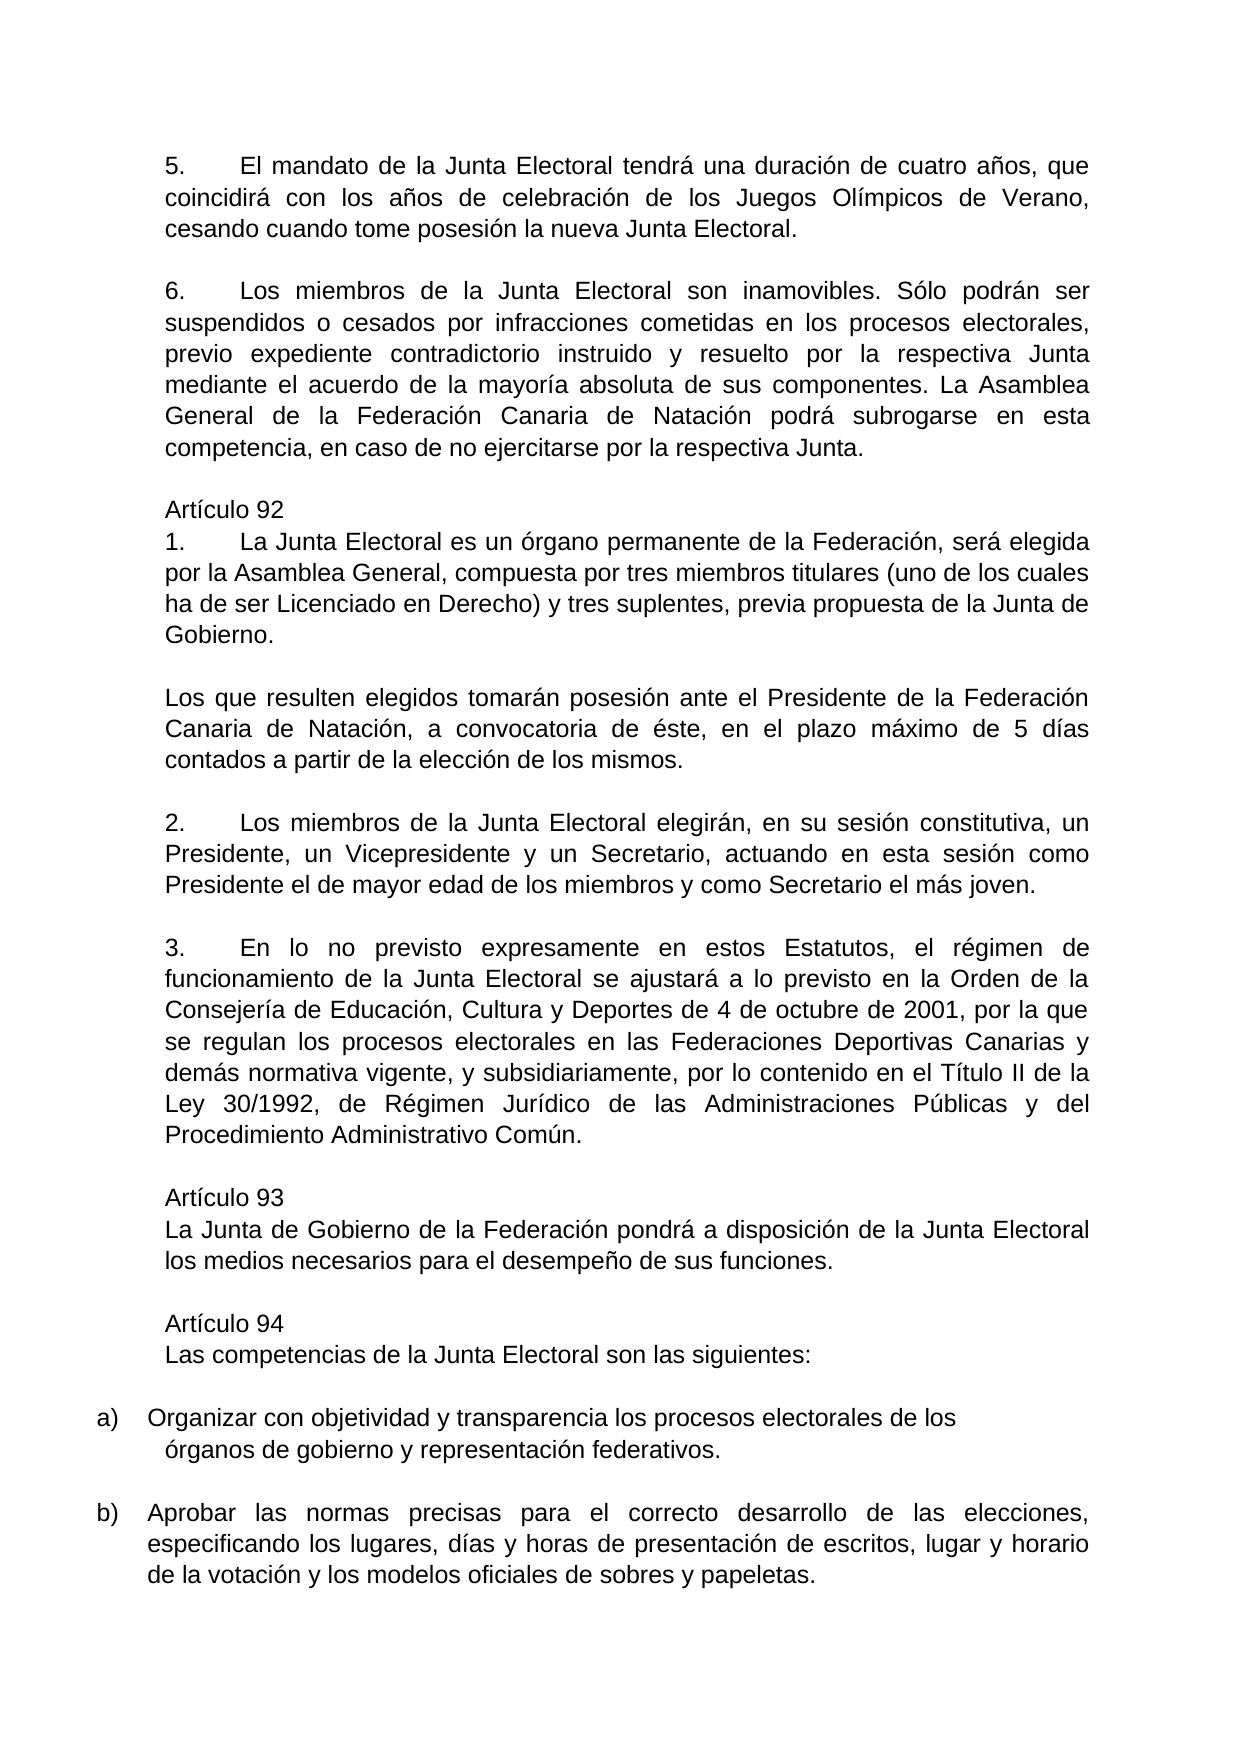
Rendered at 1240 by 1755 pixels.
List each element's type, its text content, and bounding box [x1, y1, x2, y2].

list El mandato de la Junta Electoral tendrá una duración de cuatro años, que coincidirá con los años de celebración de los Juegos Olímpicos de Verano, cesando cuando tome posesión la nueva Junta Electoral. [164, 151, 1091, 242]
text Artículo 94 [164, 1308, 1091, 1337]
text Artículo 92 [164, 495, 1091, 524]
list La Junta Electoral es un órgano permanente de la Federación, será elegida por la Asamblea General, compuesta por tres miembros titulares (uno de los cuales ha de ser Licenciado en Derecho) y tres suplentes, previa propuesta de la Junta de Gobierno. [164, 527, 1091, 649]
list Aprobar las normas precisas para el correcto desarrollo de las elecciones, especificando los lugares, días y horas de presentación de escritos, lugar y horario de la votación y los modelos oficiales de sobres y papeletas. [96, 1497, 1091, 1589]
text Los que resulten elegidos tomarán posesión ante el Presidente de la Federación Canaria de Natación, a convocatoria de éste, en el plazo máximo de 5 días contados a partir de la elección de los mismos. [164, 683, 1091, 774]
list En lo no previsto expresamente en estos Estatutos, el régimen de funcionamiento de la Junta Electoral se ajustará a lo previsto en la Orden de la Consejería de Educación, Cultura y Deportes de 4 de octubre de 2001, por la que se regulan los procesos electorales en las Federaciones Deportivas Canarias y demás normativa vigente, y subsidiariamente, por lo contenido en el Título II de la Ley 30/1992, de Régimen Jurídico de las Administraciones Públicas y del Procedimiento Administrativo Común. [164, 933, 1091, 1149]
list Los miembros de la Junta Electoral son inamovibles. Sólo podrán ser suspendidos o cesados por infracciones cometidas en los procesos electorales, previo expediente contradictorio instruido y resuelto por la respectiva Junta mediante el acuerdo de la mayoría absoluta de sus componentes. La Asamblea General de la Federación Canaria de Natación podrá subrogarse en esta competencia, en caso de no ejercitarse por la respectiva Junta. [164, 276, 1091, 461]
text La Junta de Gobierno de la Federación pondrá a disposición de la Junta Electoral los medios necesarios para el desempeño de sus funciones. [164, 1215, 1091, 1275]
text Artículo 93 [164, 1183, 1091, 1212]
list Los miembros de la Junta Electoral elegirán, en su sesión constitutiva, un Presidente, un Vicepresidente y un Secretario, actuando en esta sesión como Presidente el de mayor edad de los miembros y como Secretario el más joven. [164, 808, 1091, 899]
text órganos de gobierno y representación federativos. [164, 1435, 1091, 1464]
list Organizar con objetividad y transparencia los procesos electorales de los [96, 1403, 1091, 1432]
text Las competencias de la Junta Electoral son las siguientes: [164, 1340, 1091, 1369]
